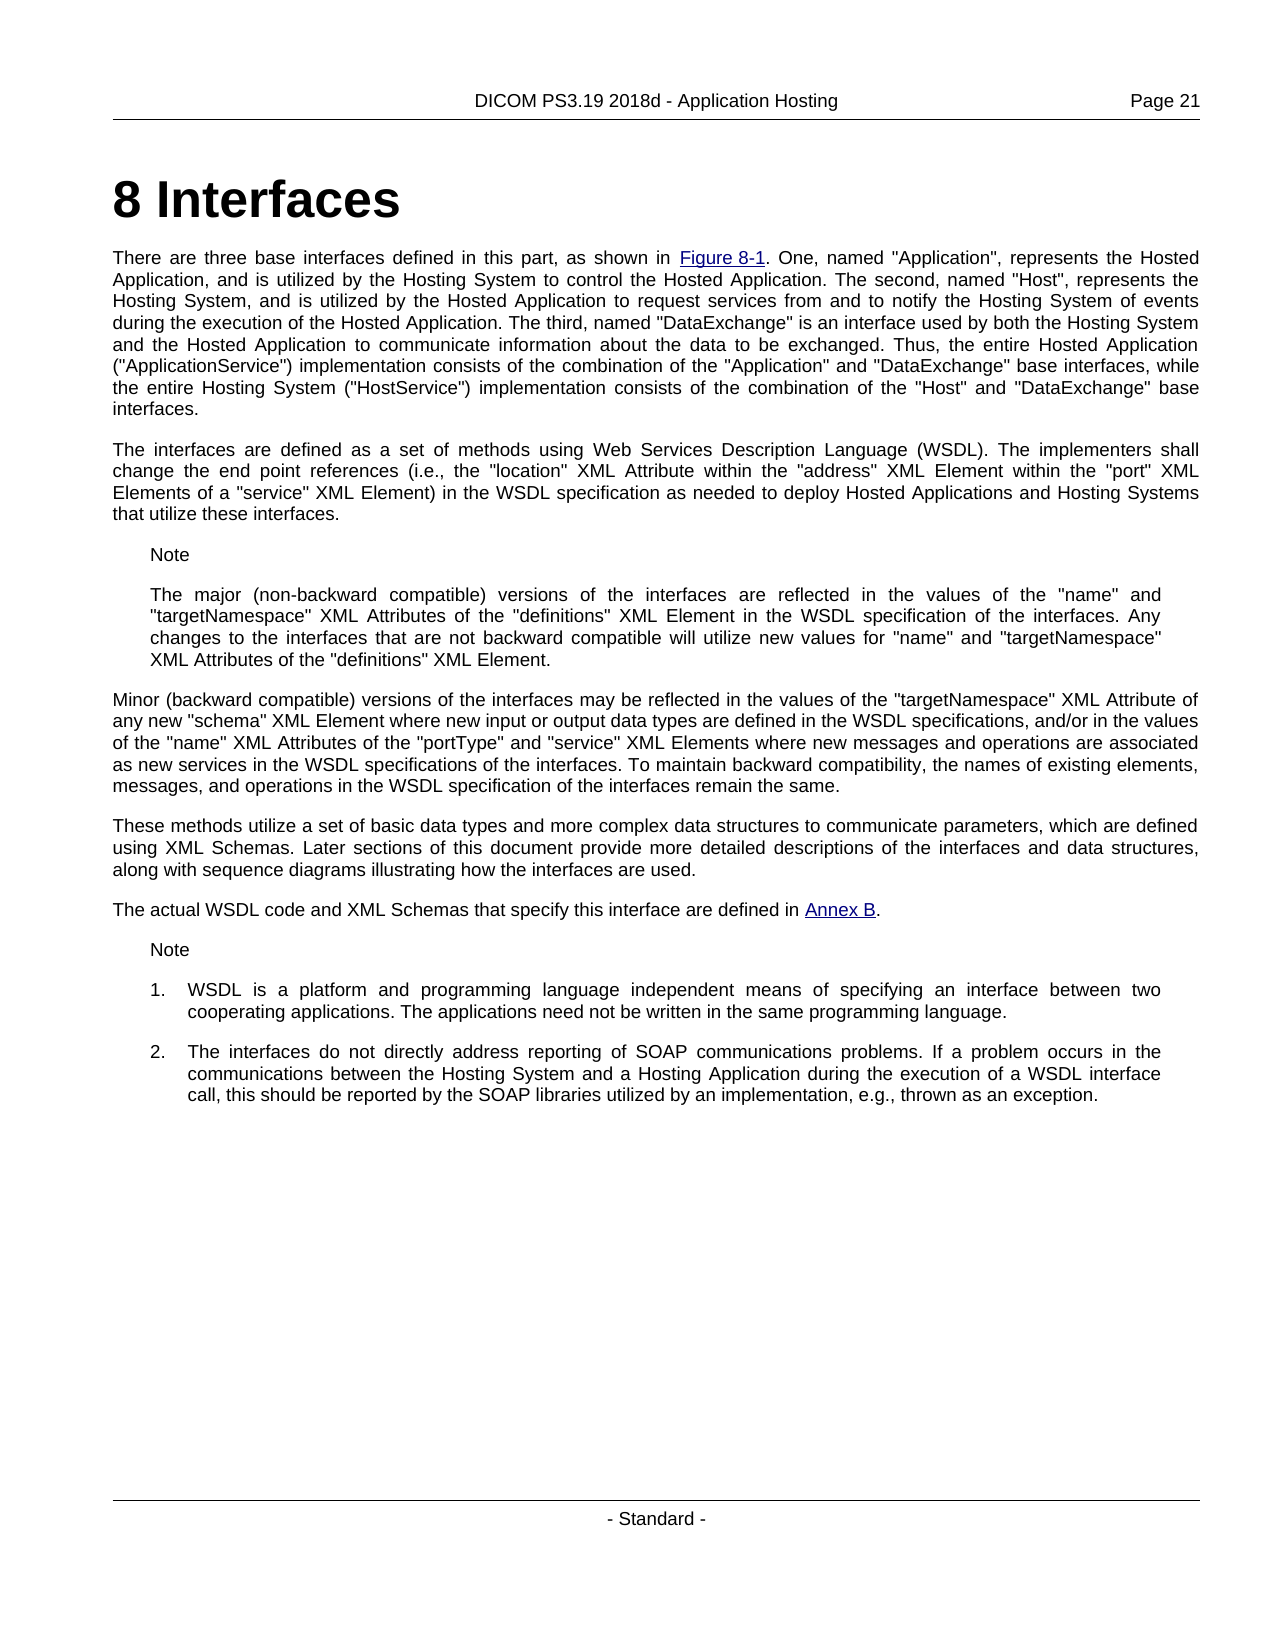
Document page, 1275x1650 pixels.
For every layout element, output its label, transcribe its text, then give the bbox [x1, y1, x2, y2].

text Note [150, 543, 1162, 565]
text Note [150, 939, 1162, 961]
text Minor (backward compatible) versions of the interfaces may be reflected in the values of the "targetNamespace" XML Attribute of any new "schema" XML Element where new input or output data types are defined in the WSDL specifications, and/or in the values of the "name" XML Attributes of the "portType" and "service" XML Elements where new messages and operations are associated as new services in the WSDL specifications of the interfaces. To maintain backward compatibility, the names of existing elements, messages, and operations in the WSDL specification of the interfaces remain the same. [112, 689, 1200, 796]
text There are three base interfaces defined in this part, as shown in Figure 8-1. One, named "Application", represents the Hosted Application, and is utilized by the Hosting System to control the Hosted Application. The second, named "Host", represents the Hosting System, and is utilized by the Hosted Application to request services from and to notify the Hosting System of events during the execution of the Hosted Application. The third, named "DataExchange" is an interface used by both the Hosting System and the Hosted Application to communicate information about the data to be exchanged. Thus, the entire Hosted Application ("ApplicationService") implementation consists of the combination of the "Application" and "DataExchange" base interfaces, while the entire Hosting System ("HostService") implementation consists of the combination of the "Host" and "DataExchange" base interfaces. [112, 247, 1200, 419]
text The actual WSDL code and XML Schemas that specify this interface are defined in Annex B. [112, 899, 1200, 920]
list The interfaces do not directly address reporting of SOAP communications problems. If a problem occurs in the communications between the Hosting System and a Hosting Application during the execution of a WSDL interface call, this should be reported by the SOAP libraries utilized by an implementation, e.g., thrown as an exception. [150, 1041, 1162, 1106]
text 8 Interfaces [112, 169, 1200, 228]
text The interfaces are defined as a set of methods using Web Services Description Language (WSDL). The implementers shall change the end point references (i.e., the "location" XML Attribute within the "address" XML Element within the "port" XML Elements of a "service" XML Element) in the WSDL specification as needed to deploy Hosted Applications and Hosting Systems that utilize these interfaces. [112, 438, 1200, 524]
text These methods utilize a set of basic data types and more complex data structures to communicate parameters, which are defined using XML Schemas. Later sections of this document provide more detailed descriptions of the interfaces and data structures, along with sequence diagrams illustrating how the interfaces are used. [112, 815, 1200, 880]
text The major (non-backward compatible) versions of the interfaces are reflected in the values of the "name" and "targetNamespace" XML Attributes of the "definitions" XML Element in the WSDL specification of the interfaces. Any changes to the interfaces that are not backward compatible will utilize new values for "name" and "targetNamespace" XML Attributes of the "definitions" XML Element. [150, 584, 1162, 670]
list WSDL is a platform and programming language independent means of specifying an interface between two cooperating applications. The applications need not be written in the same programming language. [150, 979, 1162, 1022]
